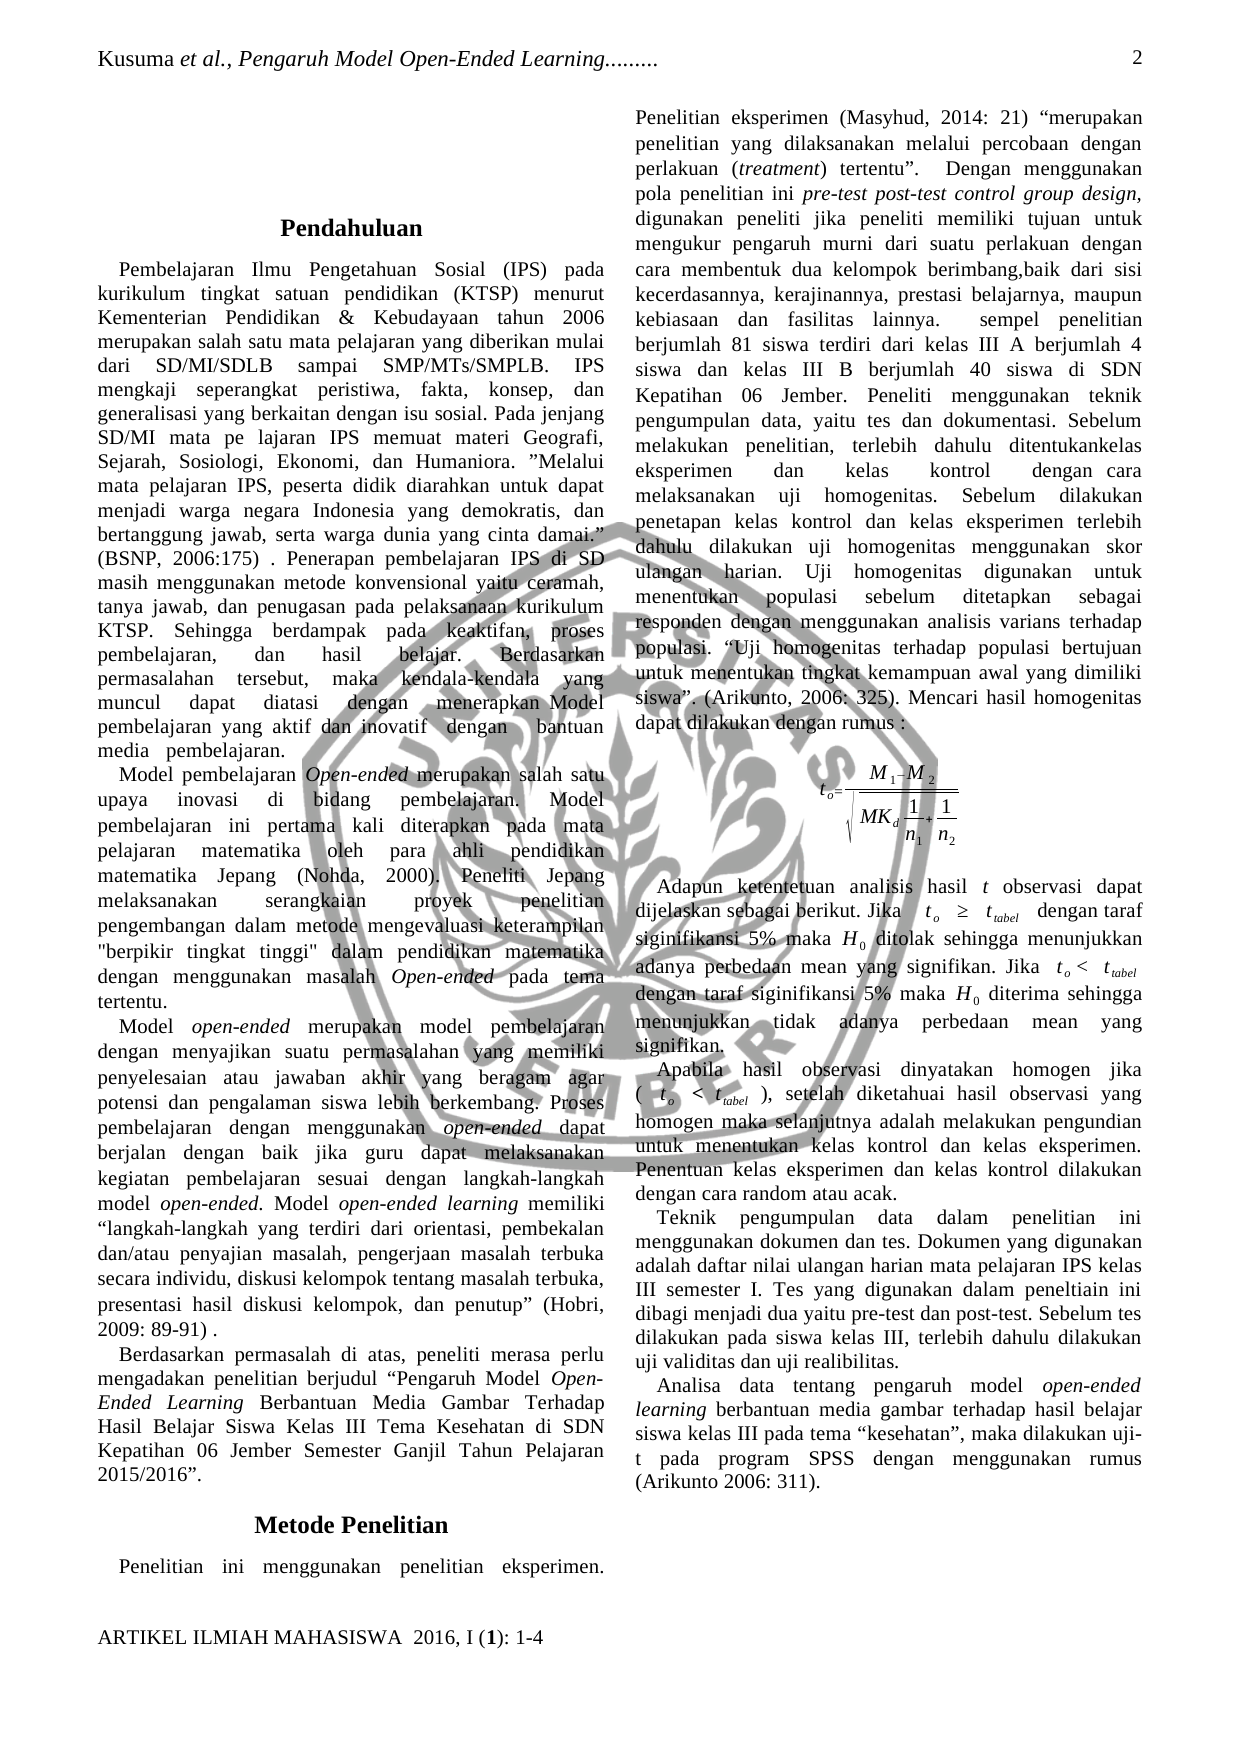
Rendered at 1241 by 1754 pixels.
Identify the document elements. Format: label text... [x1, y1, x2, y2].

text Pendahuluan [97, 213, 605, 242]
text Metode Penelitian [97, 1510, 605, 1539]
text Analisa data tentang pengaruh model open-ended learning berbantuan media gambar terhadap hasil belajar siswa kelas III pada tema “kesehatan”, maka dilakukan uji-t pada program SPSS dengan menggunakan rumus (Arikunto 2006: 311). [635, 1373, 1143, 1493]
picture [229, 447, 1011, 1247]
text Penelitian ini menggunakan penelitian eksperimen. [97, 1554, 605, 1578]
text Berdasarkan permasalah di atas, peneliti merasa perlu mengadakan penelitian berjudul “Pengaruh Model Open-Ended Learning Berbantuan Media Gambar Terhadap Hasil Belajar Siswa Kelas III Tema Kesehatan di SDN Kepatihan 06 Jember Semester Ganjil Tahun Pelajaran 2015/2016”. [97, 1342, 605, 1486]
text Pembelajaran Ilmu Pengetahuan Sosial (IPS) pada kurikulum tingkat satuan pendidikan (KTSP) menurut Kementerian Pendidikan & Kebudayaan tahun 2006 merupakan salah satu mata pelajaran yang diberikan mulai dari SD/MI/SDLB sampai SMP/MTs/SMPLB. IPS mengkaji seperangkat peristiwa, fakta, konsep, dan generalisasi yang berkaitan dengan isu sosial. Pada jenjang SD/MI mata pe lajaran IPS memuat materi Geografi, Sejarah, Sosiologi, Ekonomi, dan Humaniora. ”Melalui mata pelajaran IPS, peserta didik diarahkan untuk dapat menjadi warga negara Indonesia yang demokratis, dan bertanggung jawab, serta warga dunia yang cinta damai.” (BSNP, 2006:175) . Penerapan pembelajaran IPS di SD masih menggunakan metode konvensional yaitu ceramah, tanya jawab, dan penugasan pada pelaksanaan kurikulum KTSP. Sehingga berdampak pada keaktifan, proses pembelajaran, dan hasil belajar. Berdasarkan permasalahan tersebut, maka kendala-kendala yang muncul dapat diatasi dengan menerapkan Model pembelajaran yang aktif dan inovatif dengan bantuan media pembelajaran. [97, 257, 605, 762]
text Model open-ended merupakan model pembelajaran dengan menyajikan suatu permasalahan yang memiliki penyelesaian atau jawaban akhir yang beragam agar potensi dan pengalaman siswa lebih berkembang. Proses pembelajaran dengan menggunakan open-ended dapat berjalan dengan baik jika guru dapat melaksanakan kegiatan pembelajaran sesuai dengan langkah-langkah model open-ended. Model open-ended learning memiliki “langkah-langkah yang terdiri dari orientasi, pembekalan dan/atau penyajian masalah, pengerjaan masalah terbuka secara individu, diskusi kelompok tentang masalah terbuka, presentasi hasil diskusi kelompok, dan penutup” (Hobri, 2009: 89-91) . [97, 1014, 605, 1341]
text Model pembelajaran Open-ended merupakan salah satu upaya inovasi di bidang pembelajaran. Model pembelajaran ini pertama kali diterapkan pada mata pelajaran matematika oleh para ahli pendidikan matematika Jepang (Nohda, 2000). Peneliti Jepang melaksanakan serangkaian proyek penelitian pengembangan dalam metode mengevaluasi keterampilan "berpikir tingkat tinggi" dalam pendidikan matematika dengan menggunakan masalah Open-ended pada tema tertentu. [97, 762, 605, 1013]
text Teknik pengumpulan data dalam penelitian ini menggunakan dokumen dan tes. Dokumen yang digunakan adalah daftar nilai ulangan harian mata pelajaran IPS kelas III semester I. Tes yang digunakan dalam peneltiain ini dibagi menjadi dua yaitu pre-test dan post-test. Sebelum tes dilakukan pada siswa kelas III, terlebih dahulu dilakukan uji validitas dan uji realibilitas. [635, 1205, 1143, 1373]
text Adapun ketentetuan analisis hasil t observasi dapat dijelaskan sebagai berikut. Jika ≥ dengan taraf siginifikansi 5% maka ditolak sehingga menunjukkan adanya perbedaan mean yang signifikan. Jika < dengan taraf siginifikansi 5% maka diterima sehingga menunjukkan tidak adanya perbedaan mean yang signifikan. [635, 874, 1143, 1057]
text Apabila hasil observasi dinyatakan homogen jika (<), setelah diketahuai hasil observasi yang homogen maka selanjutnya adalah melakukan pengundian untuk menentukan kelas kontrol dan kelas eksperimen. Penentuan kelas eksperimen dan kelas kontrol dilakukan dengan cara random atau acak. [635, 1057, 1143, 1205]
text Penelitian eksperimen (Masyhud, 2014: 21) “merupakan penelitian yang dilaksanakan melalui percobaan dengan perlakuan (treatment) tertentu”. Dengan menggunakan pola penelitian ini pre-test post-test control group design, digunakan peneliti jika peneliti memiliki tujuan untuk mengukur pengaruh murni dari suatu perlakuan dengan cara membentuk dua kelompok berimbang,baik dari sisi kecerdasannya, kerajinannya, prestasi belajarnya, maupun kebiasaan dan fasilitas lainnya. sempel penelitian berjumlah 81 siswa terdiri dari kelas III A berjumlah 4 siswa dan kelas III B berjumlah 40 siswa di SDN Kepatihan 06 Jember. Peneliti menggunakan teknik pengumpulan data, yaitu tes dan dokumentasi. Sebelum melakukan penelitian, terlebih dahulu ditentukankelas eksperimen dan kelas kontrol dengan cara melaksanakan uji homogenitas. Sebelum dilakukan penetapan kelas kontrol dan kelas eksperimen terlebih dahulu dilakukan uji homogenitas menggunakan skor ulangan harian. Uji homogenitas digunakan untuk menentukan populasi sebelum ditetapkan sebagai responden dengan menggunakan analisis varians terhadap populasi. “Uji homogenitas terhadap populasi bertujuan untuk menentukan tingkat kemampuan awal yang dimiliki siswa”. (Arikunto, 2006: 325). Mencari hasil homogenitas dapat dilakukan dengan rumus : [635, 105, 1143, 734]
